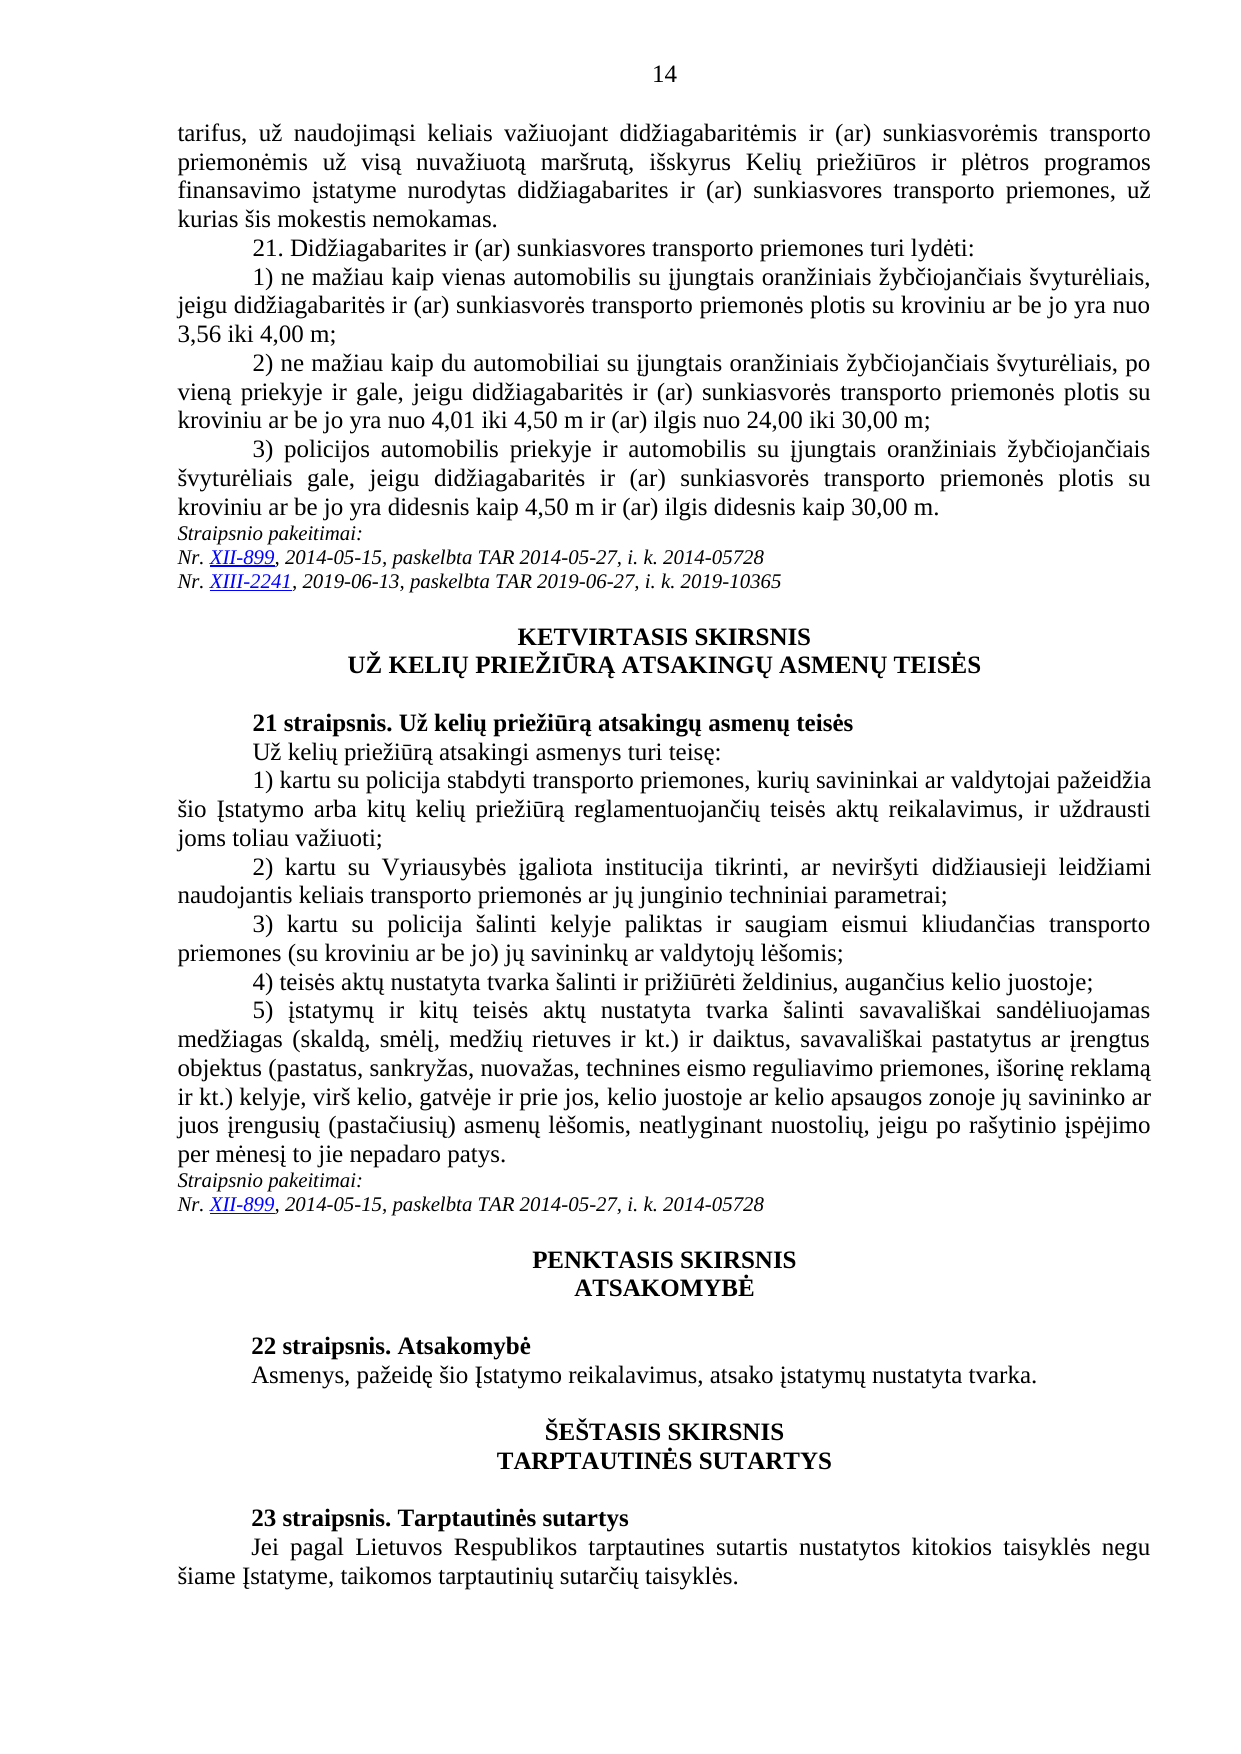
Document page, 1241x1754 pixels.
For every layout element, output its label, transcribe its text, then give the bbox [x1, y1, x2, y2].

text UŽ KELIŲ PRIEŽIŪRĄ ATSAKINGŲ ASMENŲ TEISĖS [177, 650, 1152, 679]
text Straipsnio pakeitimai: [177, 1168, 1152, 1192]
text Nr. XIII-2241, 2019-06-13, paskelbta TAR 2019-06-27, i. k. 2019-10365 [177, 569, 1152, 593]
text Straipsnio pakeitimai: [177, 521, 1152, 545]
text 3) policijos automobilis priekyje ir automobilis su įjungtais oranžiniais žybčiojančiais švyturėliais gale, jeigu didžiagabaritės ir (ar) sunkiasvorės transporto priemonės plotis su kroviniu ar be jo yra didesnis kaip 4,50 m ir (ar) ilgis didesnis kaip 30,00 m. [177, 434, 1152, 521]
text PENKTASIS SKIRSNIS [177, 1245, 1152, 1273]
text 3) kartu su policija šalinti kelyje paliktas ir saugiam eismui kliudančias transporto priemones (su kroviniu ar be jo) jų savininkų ar valdytojų lėšomis; [177, 909, 1152, 967]
text 2) kartu su Vyriausybės įgaliota institucija tikrinti, ar neviršyti didžiausieji leidžiami naudojantis keliais transporto priemonės ar jų junginio techniniai parametrai; [177, 852, 1152, 909]
text Jei pagal Lietuvos Respublikos tarptautines sutartis nustatytos kitokios taisyklės negu šiame Įstatyme, taikomos tarptautinių sutarčių taisyklės. [177, 1532, 1152, 1590]
text Nr. XII-899, 2014-05-15, paskelbta TAR 2014-05-27, i. k. 2014-05728 [177, 545, 1152, 569]
text 21. Didžiagabarites ir (ar) sunkiasvores transporto priemones turi lydėti: [177, 233, 1152, 262]
text 23 straipsnis. Tarptautinės sutartys [177, 1503, 1152, 1532]
text TARPTAUTINĖS SUTARTYS [177, 1446, 1152, 1475]
text 5) įstatymų ir kitų teisės aktų nustatyta tvarka šalinti savavališkai sandėliuojamas medžiagas (skaldą, smėlį, medžių rietuves ir kt.) ir daiktus, savavališkai pastatytus ar įrengtus objektus (pastatus, sankryžas, nuovažas, technines eismo reguliavimo priemones, išorinę reklamą ir kt.) kelyje, virš kelio, gatvėje ir prie jos, kelio juostoje ar kelio apsaugos zonoje jų savininko ar juos įrengusių (pastačiusių) asmenų lėšomis, neatlyginant nuostolių, jeigu po rašytinio įspėjimo per mėnesį to jie nepadaro patys. [177, 995, 1152, 1168]
text 4) teisės aktų nustatyta tvarka šalinti ir prižiūrėti želdinius, augančius kelio juostoje; [177, 967, 1152, 995]
text ŠEŠTASIS SKIRSNIS [177, 1417, 1152, 1446]
text 1) kartu su policija stabdyti transporto priemones, kurių savininkai ar valdytojai pažeidžia šio Įstatymo arba kitų kelių priežiūrą reglamentuojančių teisės aktų reikalavimus, ir uždrausti joms toliau važiuoti; [177, 765, 1152, 852]
text Už kelių priežiūrą atsakingi asmenys turi teisę: [177, 737, 1152, 765]
text Nr. XII-899, 2014-05-15, paskelbta TAR 2014-05-27, i. k. 2014-05728 [177, 1192, 1152, 1216]
text Asmenys, pažeidę šio Įstatymo reikalavimus, atsako įstatymų nustatyta tvarka. [177, 1360, 1152, 1388]
text 1) ne mažiau kaip vienas automobilis su įjungtais oranžiniais žybčiojančiais švyturėliais, jeigu didžiagabaritės ir (ar) sunkiasvorės transporto priemonės plotis su kroviniu ar be jo yra nuo 3,56 iki 4,00 m; [177, 262, 1152, 348]
text 21 straipsnis. Už kelių priežiūrą atsakingų asmenų teisės [177, 708, 1152, 737]
text 2) ne mažiau kaip du automobiliai su įjungtais oranžiniais žybčiojančiais švyturėliais, po vieną priekyje ir gale, jeigu didžiagabaritės ir (ar) sunkiasvorės transporto priemonės plotis su kroviniu ar be jo yra nuo 4,01 iki 4,50 m ir (ar) ilgis nuo 24,00 iki 30,00 m; [177, 348, 1152, 434]
text 22 straipsnis. Atsakomybė [177, 1331, 1152, 1360]
text tarifus, už naudojimąsi keliais važiuojant didžiagabaritėmis ir (ar) sunkiasvorėmis transporto priemonėmis už visą nuvažiuotą maršrutą, išskyrus Kelių priežiūros ir plėtros programos finansavimo įstatyme nurodytas didžiagabarites ir (ar) sunkiasvores transporto priemones, už kurias šis mokestis nemokamas. [177, 118, 1152, 233]
text ATSAKOMYBĖ [177, 1273, 1152, 1302]
text KETVIRTASIS SKIRSNIS [177, 622, 1152, 650]
